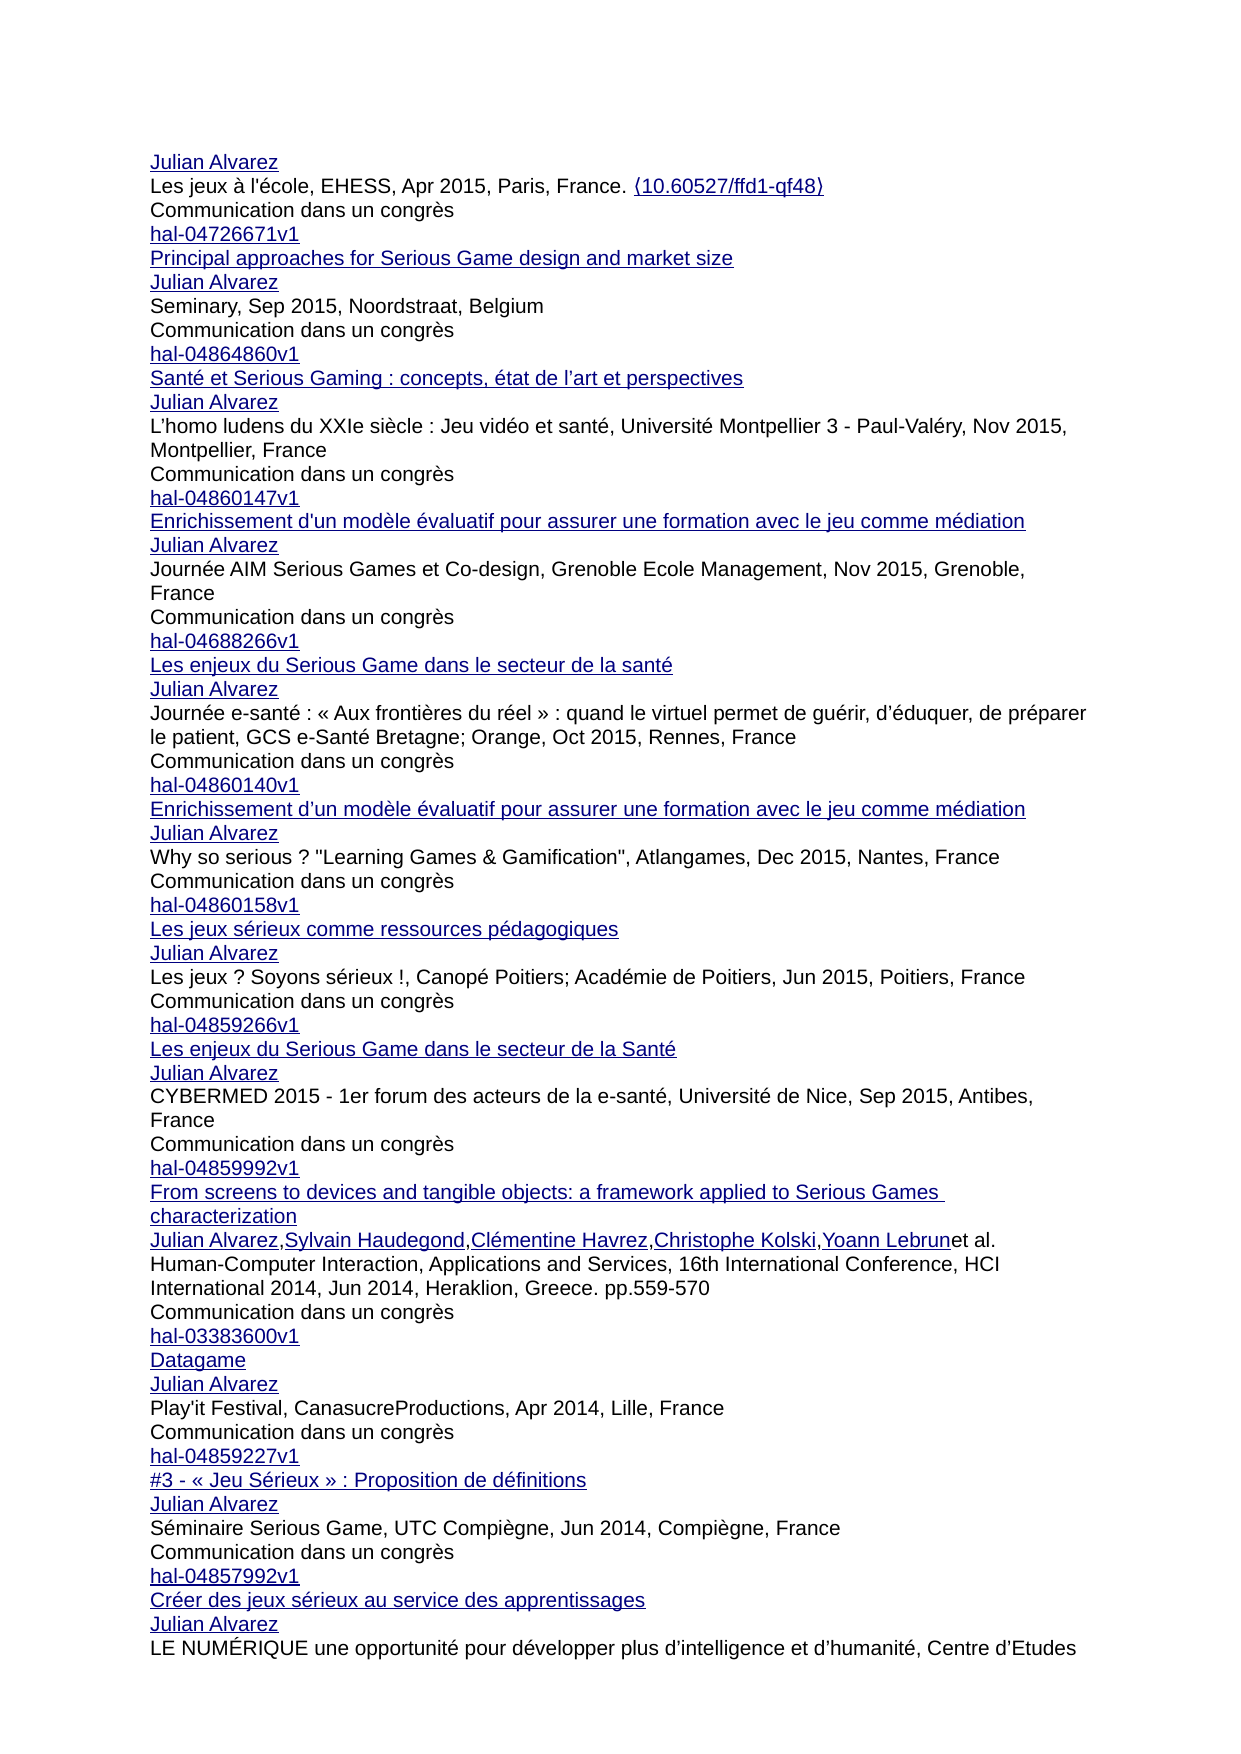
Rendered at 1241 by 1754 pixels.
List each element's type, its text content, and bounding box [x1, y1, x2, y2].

table_cell Julian Alvarez Les jeux à l'école, EHESS, Apr 2015, Paris, France. ⟨10.60527/ffd1-qf48⟩ Communication dans un congrès hal-04726671v1 [150, 150, 1090, 246]
table_cell Santé et Serious Gaming : concepts, état de l’art et perspectives Julian Alvarez L’homo ludens du XXIe siècle : Jeu vidéo et santé, Université Montpellier 3 - Paul-Valéry, Nov 2015, Montpellier, France Communication dans un congrès hal-04860147v1 [150, 366, 1090, 509]
table_cell Principal approaches for Serious Game design and market size Julian Alvarez Seminary, Sep 2015, Noordstraat, Belgium Communication dans un congrès hal-04864860v1 [150, 246, 1090, 366]
table_cell Enrichissement d’un modèle évaluatif pour assurer une formation avec le jeu comme médiation Julian Alvarez Why so serious ? "Learning Games & Gamification", Atlangames, Dec 2015, Nantes, France Communication dans un congrès hal-04860158v1 [150, 797, 1090, 917]
table_cell Les enjeux du Serious Game dans le secteur de la santé Julian Alvarez Journée e-santé : « Aux frontières du réel » : quand le virtuel permet de guérir, d’éduquer, de préparer le patient, GCS e-Santé Bretagne; Orange, Oct 2015, Rennes, France Communication dans un congrès hal-04860140v1 [150, 653, 1090, 797]
table_cell Les jeux sérieux comme ressources pédagogiques Julian Alvarez Les jeux ? Soyons sérieux !, Canopé Poitiers; Académie de Poitiers, Jun 2015, Poitiers, France Communication dans un congrès hal-04859266v1 [150, 917, 1090, 1036]
table_cell Les enjeux du Serious Game dans le secteur de la Santé Julian Alvarez CYBERMED 2015 - 1er forum des acteurs de la e-santé, Université de Nice, Sep 2015, Antibes, France Communication dans un congrès hal-04859992v1 [150, 1036, 1090, 1180]
table_cell #3 - « Jeu Sérieux » : Proposition de définitions Julian Alvarez Séminaire Serious Game, UTC Compiègne, Jun 2014, Compiègne, France Communication dans un congrès hal-04857992v1 [150, 1468, 1090, 1587]
table_cell Créer des jeux sérieux au service des apprentissages Julian Alvarez LE NUMÉRIQUE une opportunité pour développer plus d’intelligence et d’humanité, Centre d’Etudes [150, 1588, 1090, 1659]
table_cell Datagame Julian Alvarez Play'it Festival, CanasucreProductions, Apr 2014, Lille, France Communication dans un congrès hal-04859227v1 [150, 1348, 1090, 1468]
table_cell From screens to devices and tangible objects: a framework applied to Serious Games characterization Julian Alvarez,Sylvain Haudegond,Clémentine Havrez,Christophe Kolski,Yoann Lebrunet al. Human-Computer Interaction, Applications and Services, 16th International Conference, HCI International 2014, Jun 2014, Heraklion, Greece. pp.559-570 Communication dans un congrès hal-03383600v1 [150, 1180, 1090, 1348]
table_cell Enrichissement d'un modèle évaluatif pour assurer une formation avec le jeu comme médiation Julian Alvarez Journée AIM Serious Games et Co-design, Grenoble Ecole Management, Nov 2015, Grenoble, France Communication dans un congrès hal-04688266v1 [150, 509, 1090, 653]
